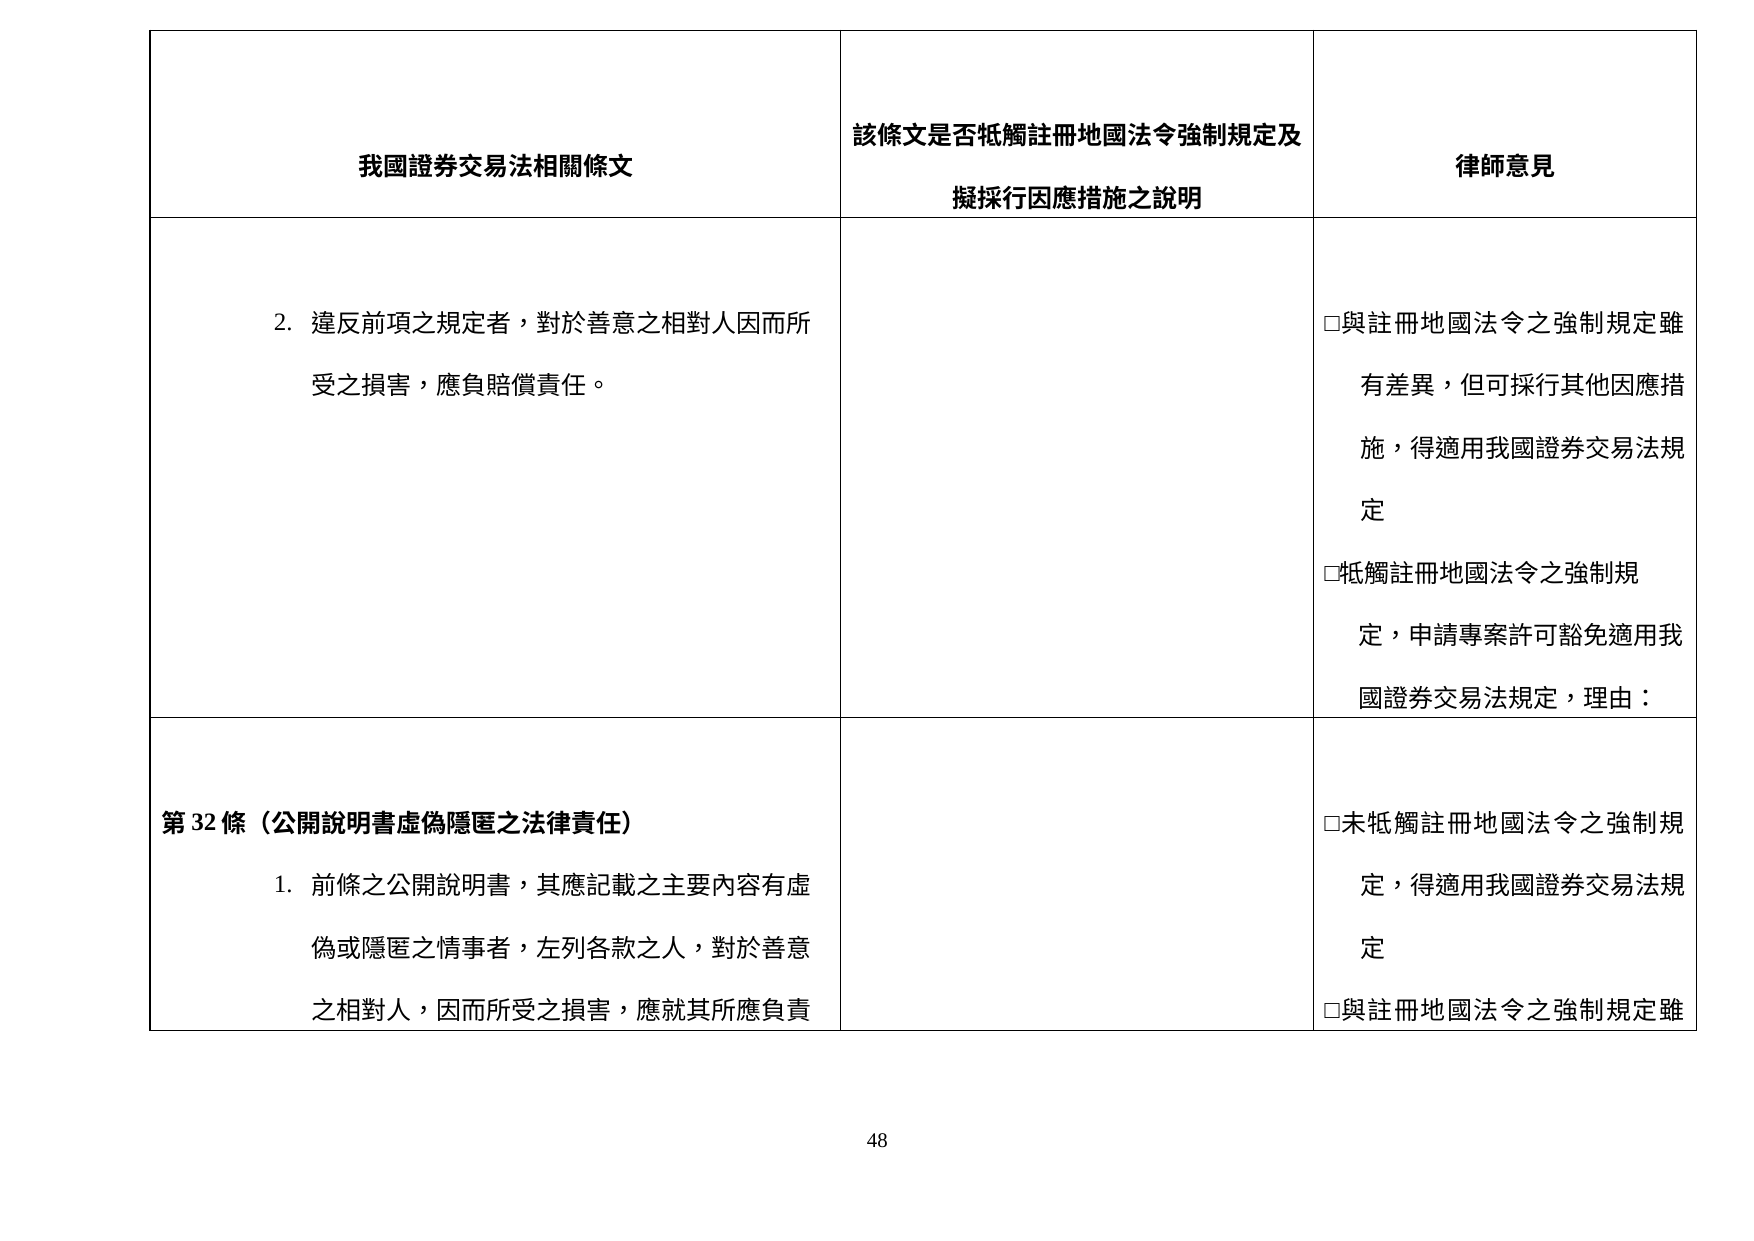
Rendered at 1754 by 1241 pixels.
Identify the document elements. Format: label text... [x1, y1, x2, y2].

table_cell [841, 218, 1313, 717]
table_header 律師意見 [1314, 31, 1696, 217]
table_cell 第32條（公開說明書虛偽隱匿之法律責任） 前條之公開說明書，其應記載之主要內容有虛偽或隱匿之情事者，左列各款之人，對於善意之相對人，因而所受之損害，應就其所應負責 [151, 718, 840, 1029]
table_header 該條文是否牴觸註冊地國法令強制規定及擬採行因應措施之說明 [841, 31, 1313, 217]
table_cell □與註冊地國法令之強制規定雖有差異，但可採行其他因應措施，得適用我國證券交易法規定 □牴觸註冊地國法令之強制規定，申請專案許可豁免適用我國證券交易法規定，理由： [1314, 218, 1696, 717]
table_cell [841, 718, 1313, 1029]
table_cell 第31條（公開說明書交付） 募集有價證券，應先向認股人或應募人交付公開說明書。 違反前項之規定者，對於善意之相對人因而所受之損害，應負賠償責任。 [151, 218, 840, 717]
table_cell □未牴觸註冊地國法令之強制規定，得適用我國證券交易法規定 □與註冊地國法令之強制規定雖 [1314, 718, 1696, 1029]
table_header 我國證券交易法相關條文 [151, 31, 840, 217]
